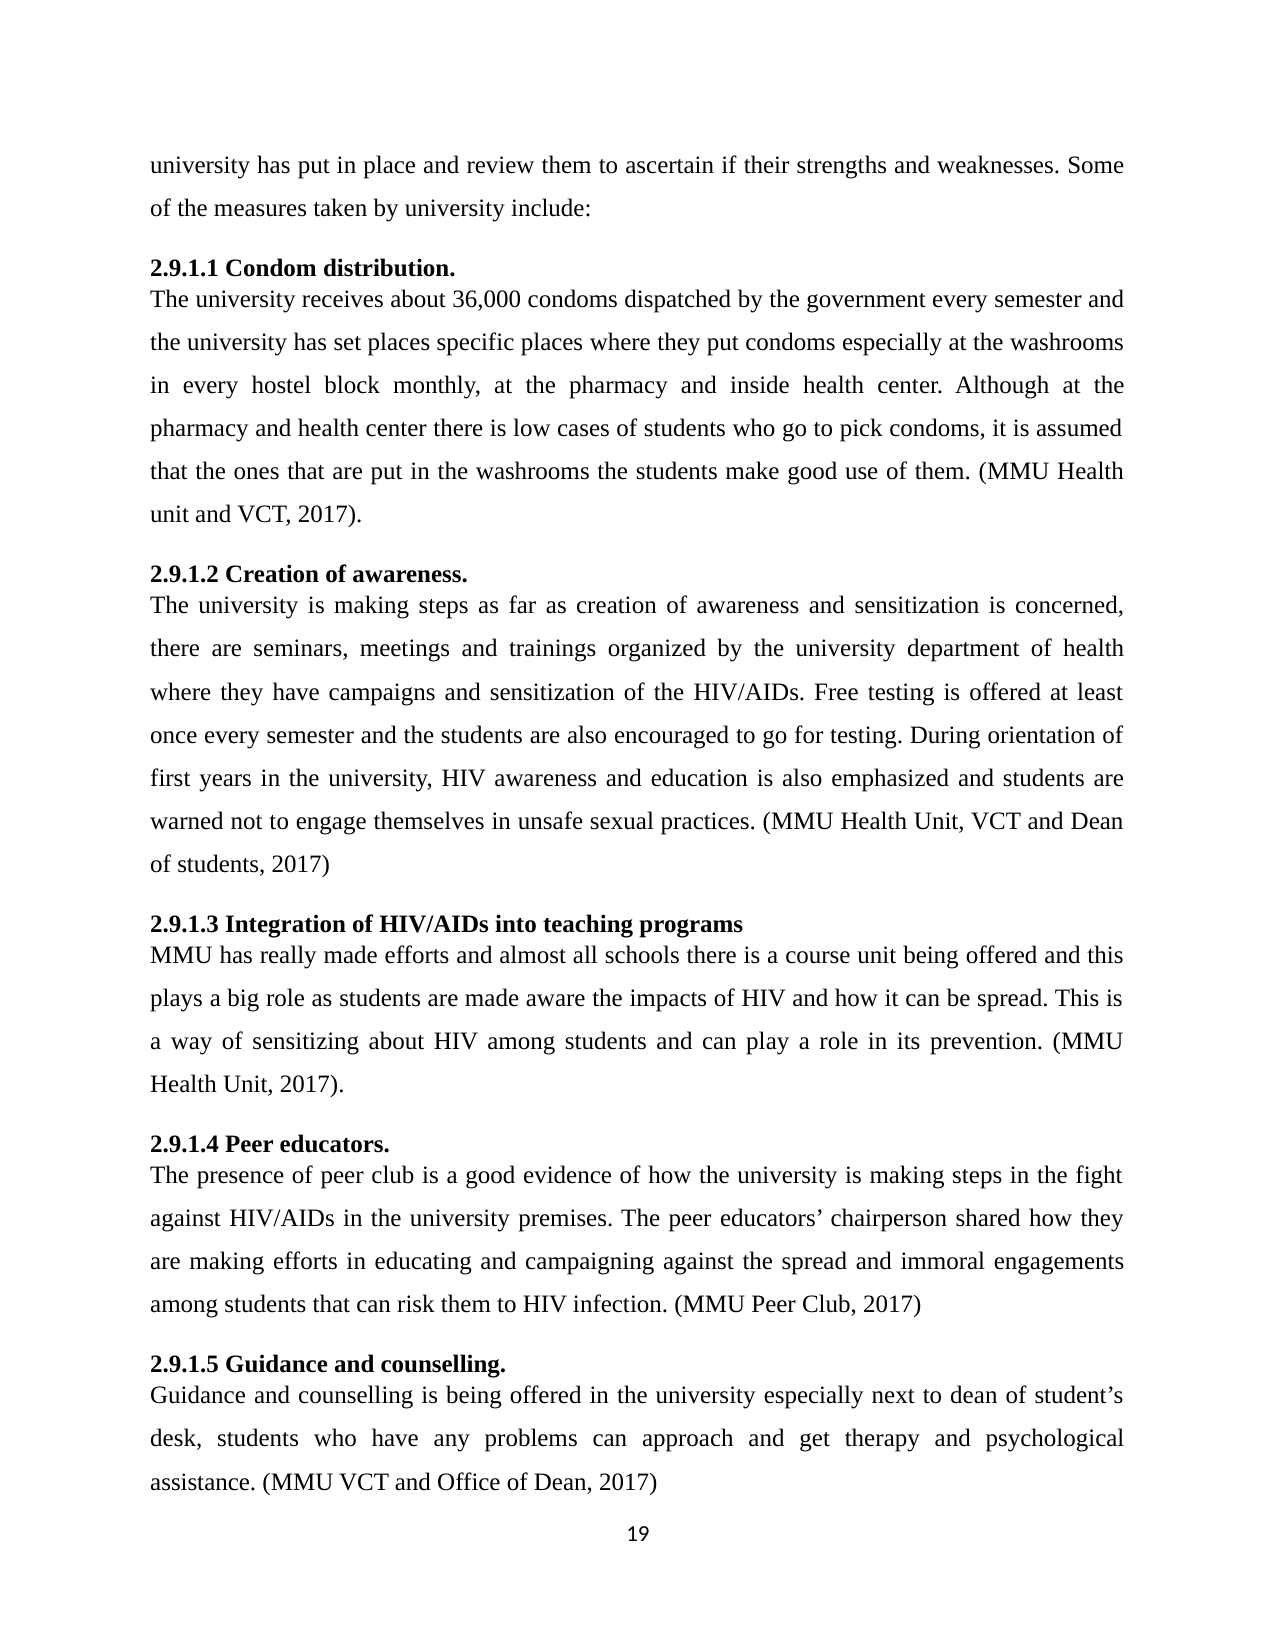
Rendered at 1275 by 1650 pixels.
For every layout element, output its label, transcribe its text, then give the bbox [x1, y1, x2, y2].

subtitle 2.9.1.2 Creation of awareness. [150, 559, 1125, 588]
subtitle 2.9.1.4 Peer educators. [150, 1129, 1125, 1158]
subtitle 2.9.1.3 Integration of HIV/AIDs into teaching programs [150, 909, 1125, 938]
subtitle 2.9.1.5 Guidance and counselling. [150, 1349, 1125, 1378]
text The presence of peer club is a good evidence of how the university is making steps in the fight against HIV/AIDs in the university premises. The peer educators’ chairperson shared how they are making efforts in educating and campaigning against the spread and immoral engagements among students that can risk them to HIV infection. (MMU Peer Club, 2017) [150, 1160, 1125, 1318]
text Guidance and counselling is being offered in the university especially next to dean of student’s desk, students who have any problems can approach and get therapy and psychological assistance. (MMU VCT and Office of Dean, 2017) [150, 1380, 1125, 1495]
text MMU has really made efforts and almost all schools there is a course unit being offered and this plays a big role as students are made aware the impacts of HIV and how it can be spread. This is a way of sensitizing about HIV among students and can play a role in its prevention. (MMU Health Unit, 2017). [150, 940, 1125, 1098]
text The university receives about 36,000 condoms dispatched by the government every semester and the university has set places specific places where they put condoms especially at the washrooms in every hostel block monthly, at the pharmacy and inside health center. Although at the pharmacy and health center there is low cases of students who go to pick condoms, it is assumed that the ones that are put in the washrooms the students make good use of them. (MMU Health unit and VCT, 2017). [150, 284, 1125, 528]
subtitle 2.9.1.1 Condom distribution. [150, 253, 1125, 282]
text university has put in place and review them to ascertain if their strengths and weaknesses. Some of the measures taken by university include: [150, 150, 1125, 222]
text The university is making steps as far as creation of awareness and sensitization is concerned, there are seminars, meetings and trainings organized by the university department of health where they have campaigns and sensitization of the HIV/AIDs. Free testing is offered at least once every semester and the students are also encouraged to go for testing. During orientation of first years in the university, HIV awareness and education is also emphasized and students are warned not to engage themselves in unsafe sexual practices. (MMU Health Unit, VCT and Dean of students, 2017) [150, 590, 1125, 878]
